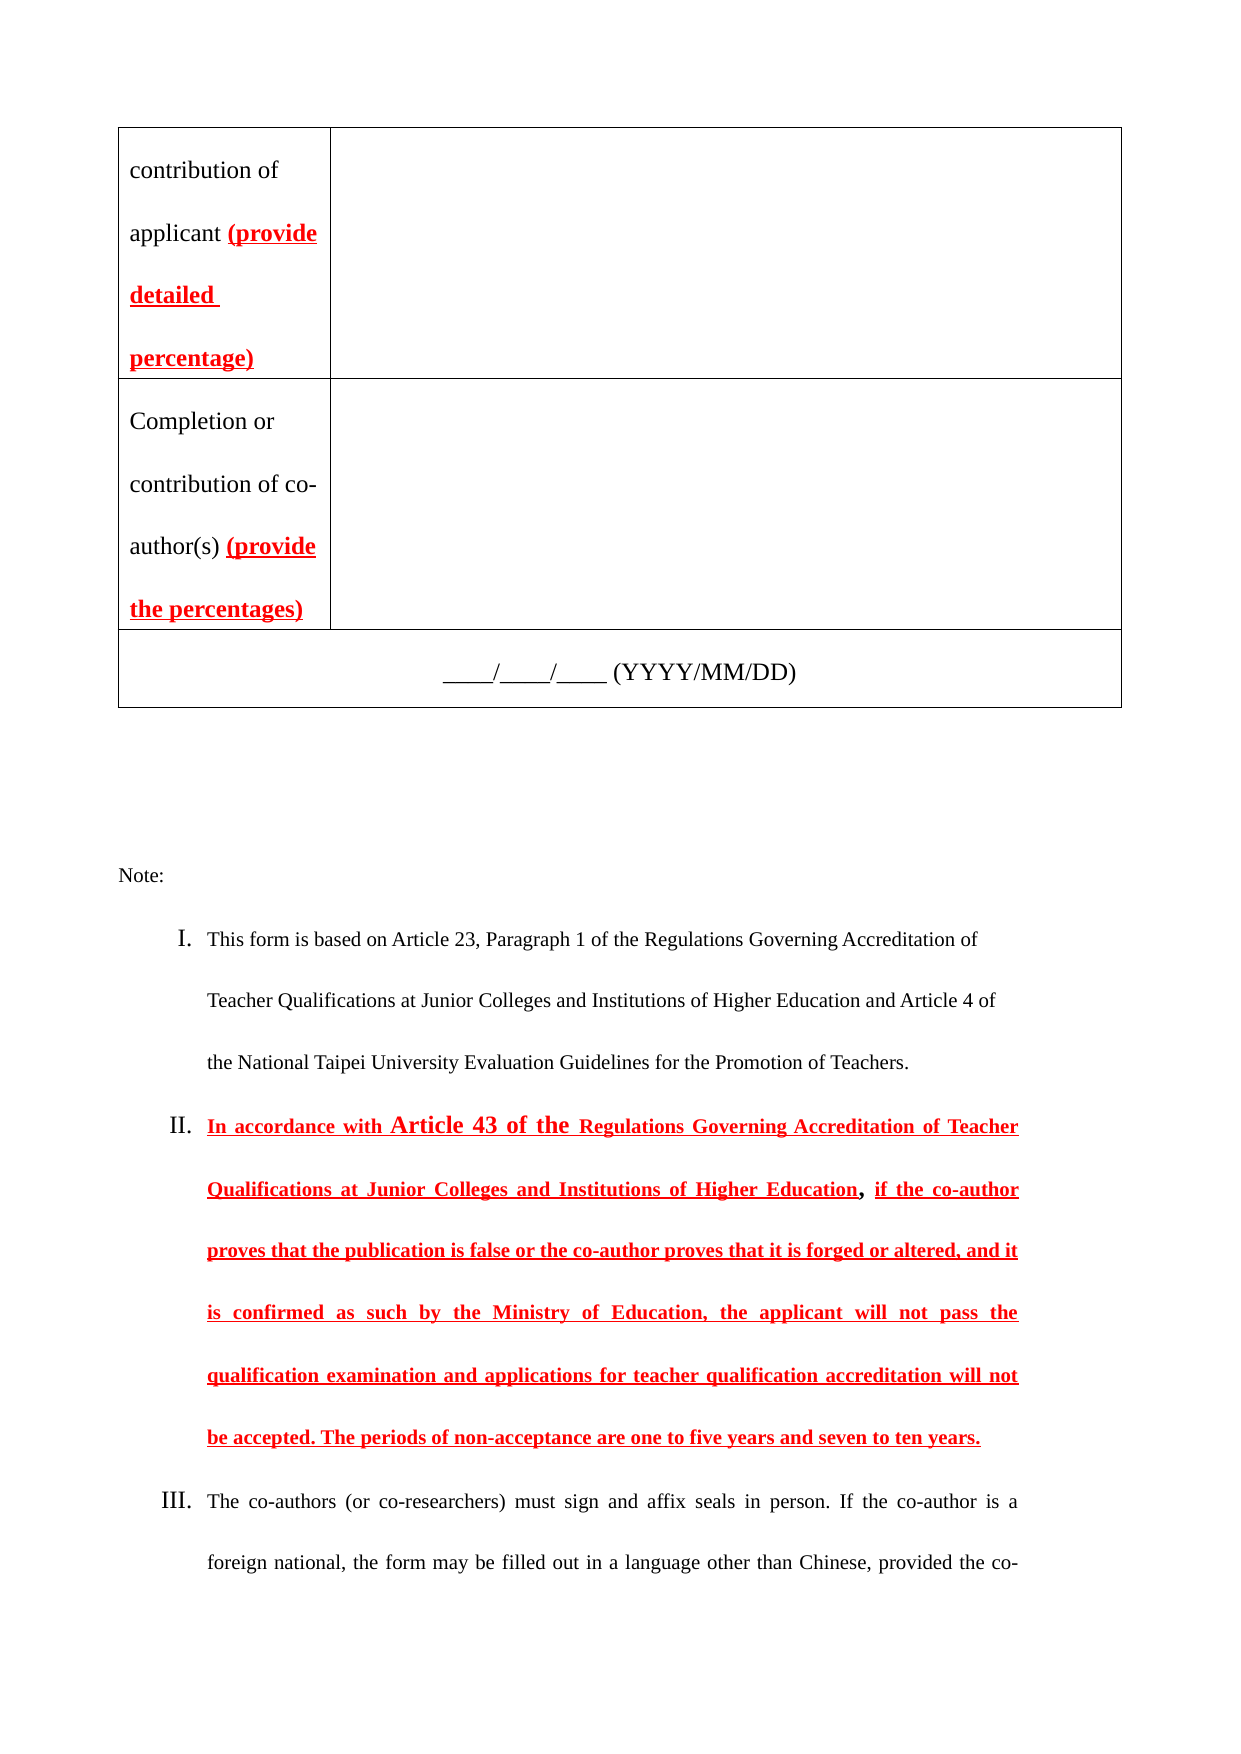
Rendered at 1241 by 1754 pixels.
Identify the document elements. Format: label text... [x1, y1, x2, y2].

table_cell [331, 379, 1121, 629]
text Note: [118, 833, 1019, 895]
table_cell [331, 128, 1121, 378]
list The co-authors (or co-researchers) must sign and affix seals in person. If the co-author is a foreign national, the form may be filled out in a language other than Chinese, provided the co- [192, 1458, 1019, 1583]
list In accordance with Article 43 of the Regulations Governing Accreditation of Teacher Qualifications at Junior Colleges and Institutions of Higher Education, if the co-author proves that the publication is false or the co-author proves that it is forged or altered, and it is confirmed as such by the Ministry of Education, the applicant will not pass the qualification examination and applications for teacher qualification accreditation will not be accepted. The periods of non-acceptance are one to five years and seven to ten years. [192, 1083, 1019, 1458]
table_cell Completion or contribution of co-author(s) (provide the percentages) [119, 379, 330, 629]
table_cell contribution of applicant (provide detailed percentage) [119, 128, 330, 378]
table_cell ____/____/____ (YYYY/MM/DD) [119, 630, 1121, 707]
list This form is based on Article 23, Paragraph 1 of the Regulations Governing Accreditation of Teacher Qualifications at Junior Colleges and Institutions of Higher Education and Article 4 of the National Taipei University Evaluation Guidelines for the Promotion of Teachers. [192, 895, 1019, 1083]
